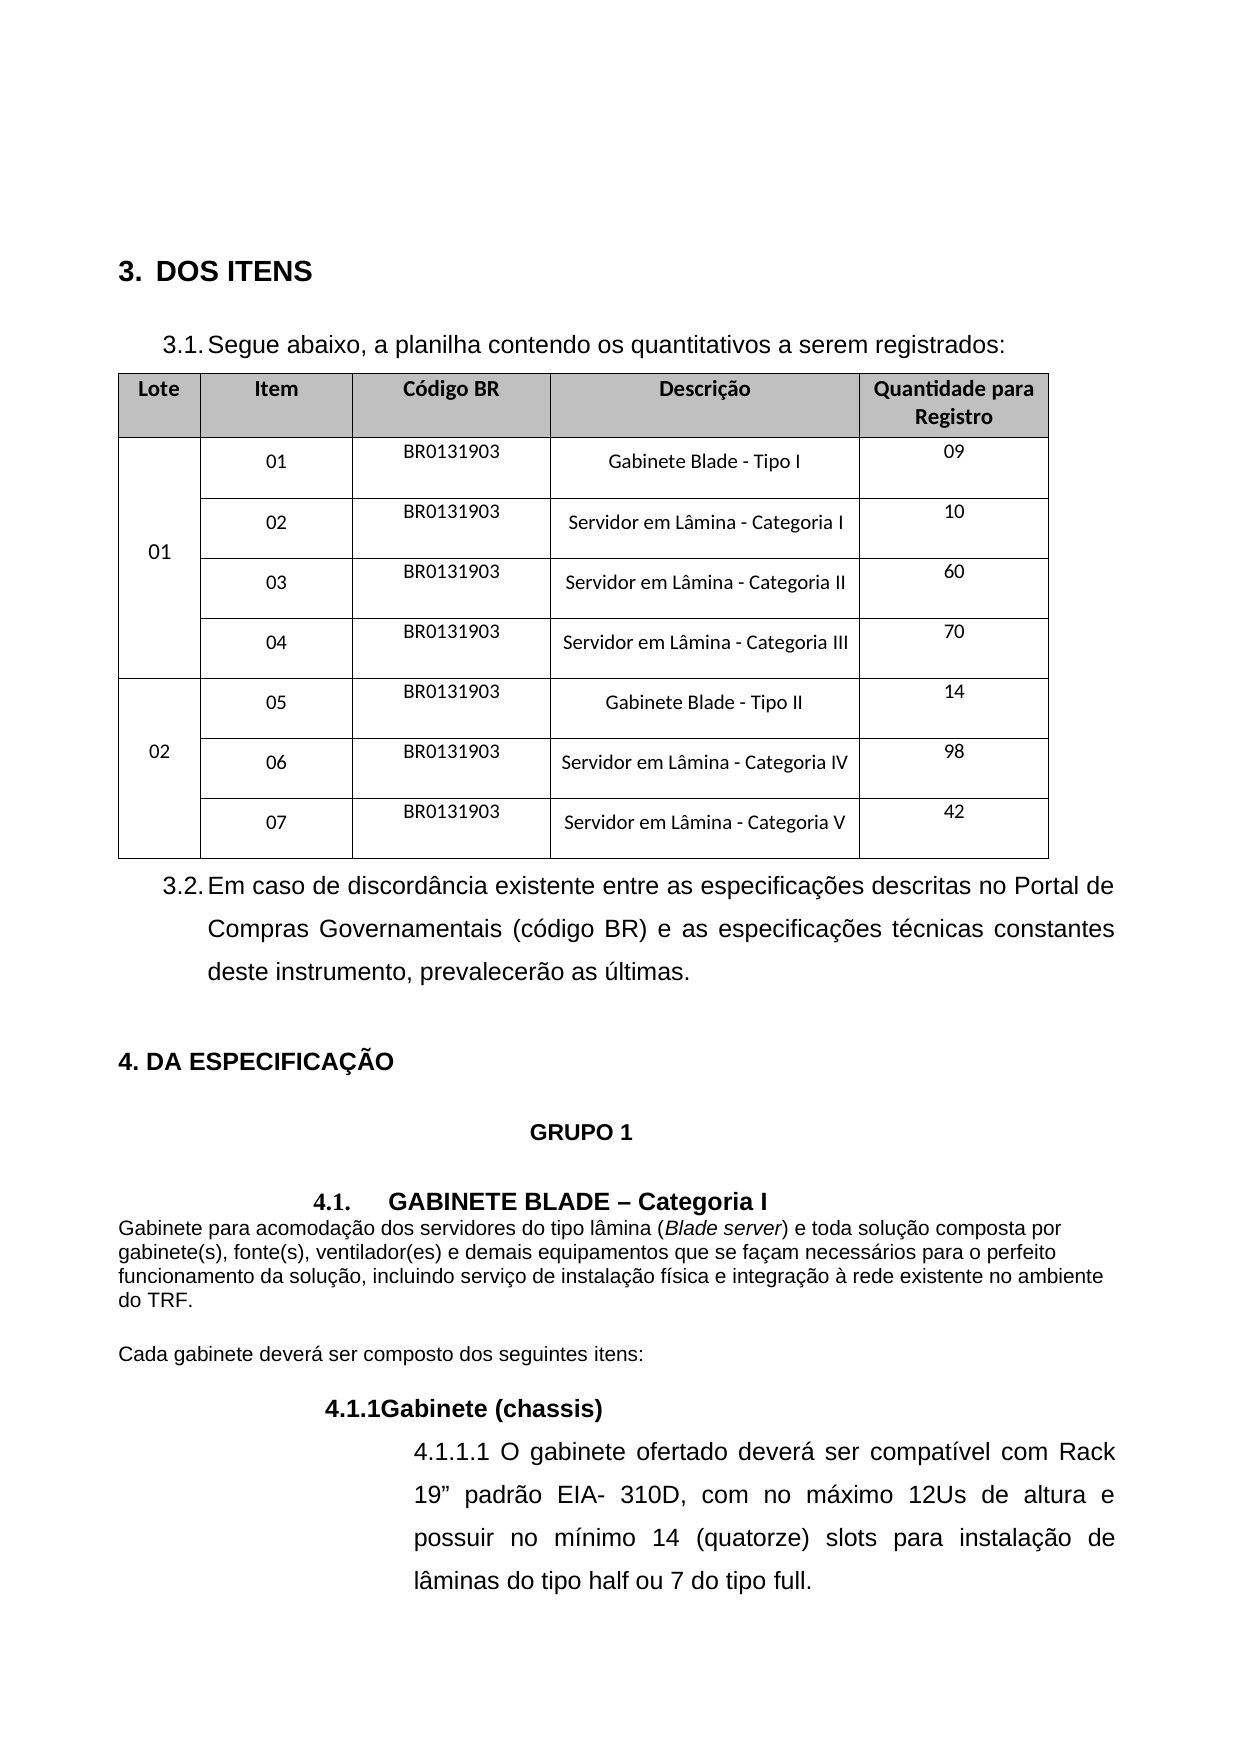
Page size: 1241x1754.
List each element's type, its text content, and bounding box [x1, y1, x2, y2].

list Em caso de discordância existente entre as especificações descritas no Portal de Compras Governamentais (código BR) e as especificações técnicas constantes deste instrumento, prevalecerão as últimas. [162, 871, 1116, 986]
title DOS ITENS [118, 254, 1122, 288]
text 4. DA ESPECIFICAÇÃO [118, 1047, 1125, 1075]
table_cell BR0131903 [353, 559, 550, 618]
table_cell 02 [119, 679, 200, 858]
table_header Lote [119, 374, 200, 437]
table_header Quantidade para Registro [860, 374, 1048, 437]
list 4.1.1.1 O gabinete ofertado deverá ser compatível com Rack 19” padrão EIA- 310D, com no máximo 12Us de altura e possuir no mínimo 14 (quatorze) slots para instalação de lâminas do tipo half ou 7 do tipo full. [413, 1437, 1116, 1595]
table_cell 04 [201, 619, 352, 678]
table_cell 98 [860, 739, 1048, 798]
subtitle 4.1.1Gabinete (chassis) [325, 1394, 1122, 1423]
table_header Item [201, 374, 352, 437]
table_cell BR0131903 [353, 438, 550, 498]
table_cell BR0131903 [353, 739, 550, 798]
list Segue abaixo, a planilha contendo os quantitativos a serem registrados: [162, 329, 1116, 358]
text Gabinete para acomodação dos servidores do tipo lâmina (Blade server) e toda solução composta por gabinete(s), fonte(s), ventilador(es) e demais equipamentos que se façam necessários para o perfeito funcionamento da solução, incluindo serviço de instalação física e integração à rede existente no ambiente do TRF. [118, 1216, 1122, 1312]
subtitle GRUPO 1 [529, 1119, 1122, 1146]
table_header Código BR [353, 374, 550, 437]
table_cell BR0131903 [353, 619, 550, 678]
table_cell 02 [201, 499, 352, 558]
table_cell 09 [860, 438, 1048, 498]
table_cell 05 [201, 679, 352, 738]
table_cell 42 [860, 799, 1048, 858]
table_cell 01 [119, 438, 200, 678]
table_cell 70 [860, 619, 1048, 678]
table_cell 10 [860, 499, 1048, 558]
table_cell 06 [201, 739, 352, 798]
table_cell Servidor em Lâmina - Categoria IV [551, 739, 859, 798]
table_cell 01 [201, 438, 352, 498]
table_cell 07 [201, 799, 352, 858]
table_cell Servidor em Lâmina - Categoria I [551, 499, 859, 558]
table_cell Servidor em Lâmina - Categoria V [551, 799, 859, 858]
text Cada gabinete deverá ser composto dos seguintes itens: [118, 1342, 1122, 1366]
table_cell Servidor em Lâmina - Categoria III [551, 619, 859, 678]
table_cell BR0131903 [353, 499, 550, 558]
table_cell 14 [860, 679, 1048, 738]
table_cell BR0131903 [353, 799, 550, 858]
table_header Descrição [551, 374, 859, 437]
table_cell Gabinete Blade - Tipo I [551, 438, 859, 498]
table_cell BR0131903 [353, 679, 550, 738]
table_cell 03 [201, 559, 352, 618]
table_cell Servidor em Lâmina - Categoria II [551, 559, 859, 618]
list GABINETE BLADE – Categoria I [313, 1187, 1122, 1216]
table_cell Gabinete Blade - Tipo II [551, 679, 859, 738]
table_cell 60 [860, 559, 1048, 618]
